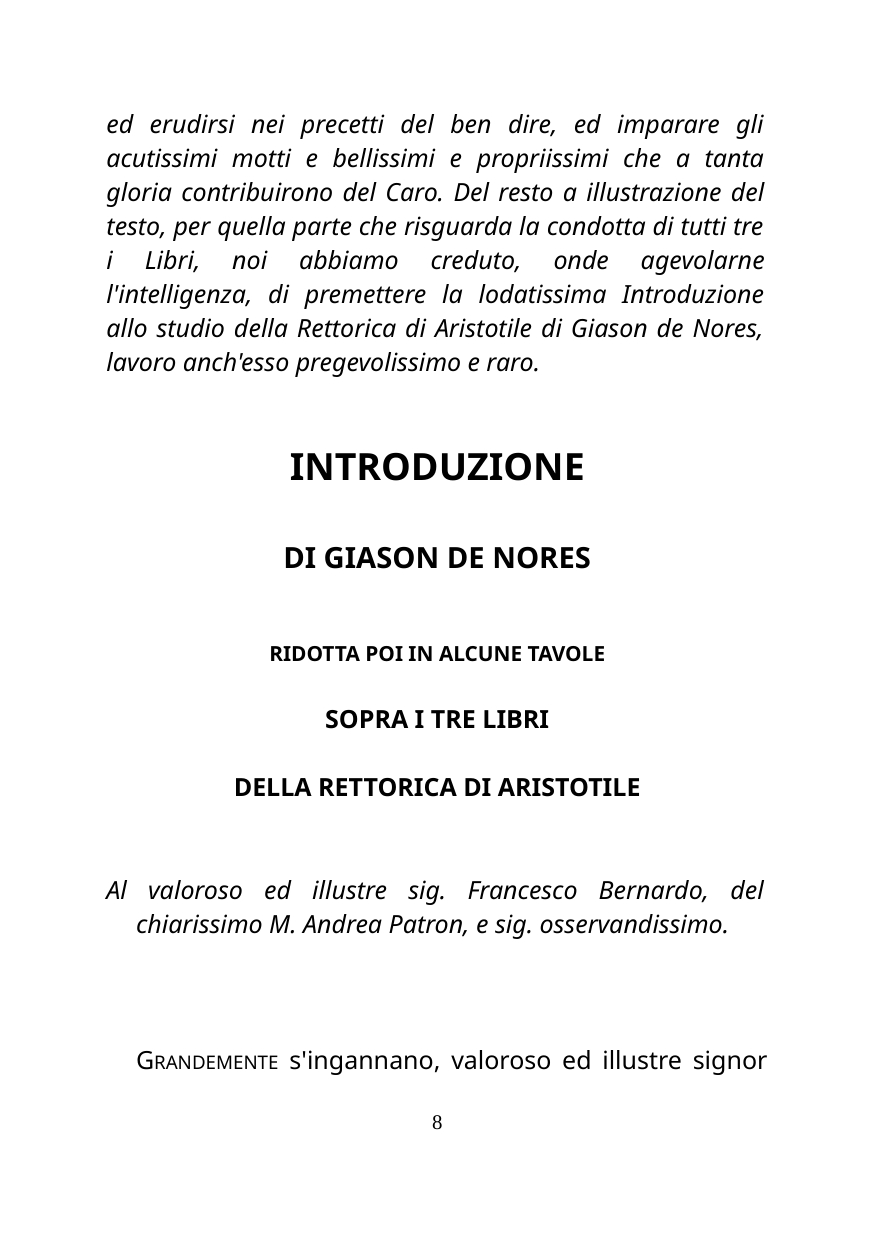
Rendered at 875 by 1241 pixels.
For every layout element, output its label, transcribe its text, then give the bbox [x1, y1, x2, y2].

text ed erudirsi nei precetti del ben dire, ed imparare gli acutissimi motti e bellissimi e propriissimi che a tanta gloria contribuirono del Caro. Del resto a illustrazione del testo, per quella parte che risguarda la condotta di tutti tre i Libri, noi abbiamo creduto, onde agevolarne l'intelligenza, di premettere la lodatissima Introduzione allo studio della Rettorica di Aristotile di Giason de Nores, lavoro anch'esso pregevolissimo e raro. [106, 106, 768, 379]
text SOPRA I TRE LIBRI [106, 702, 768, 736]
text Al valoroso ed illustre sig. Francesco Bernardo, del chiarissimo M. Andrea Patron, e sig. osservandissimo. [106, 873, 768, 941]
text GRANDEMENTE s'ingannano, valoroso ed illustre signor [106, 1043, 768, 1077]
text RIDOTTA POI IN ALCUNE TAVOLE [106, 639, 768, 668]
text INTRODUZIONE [106, 441, 768, 492]
text DELLA RETTORICA DI ARISTOTILE [106, 770, 768, 804]
text DI GIASON DE NORES [106, 537, 768, 577]
